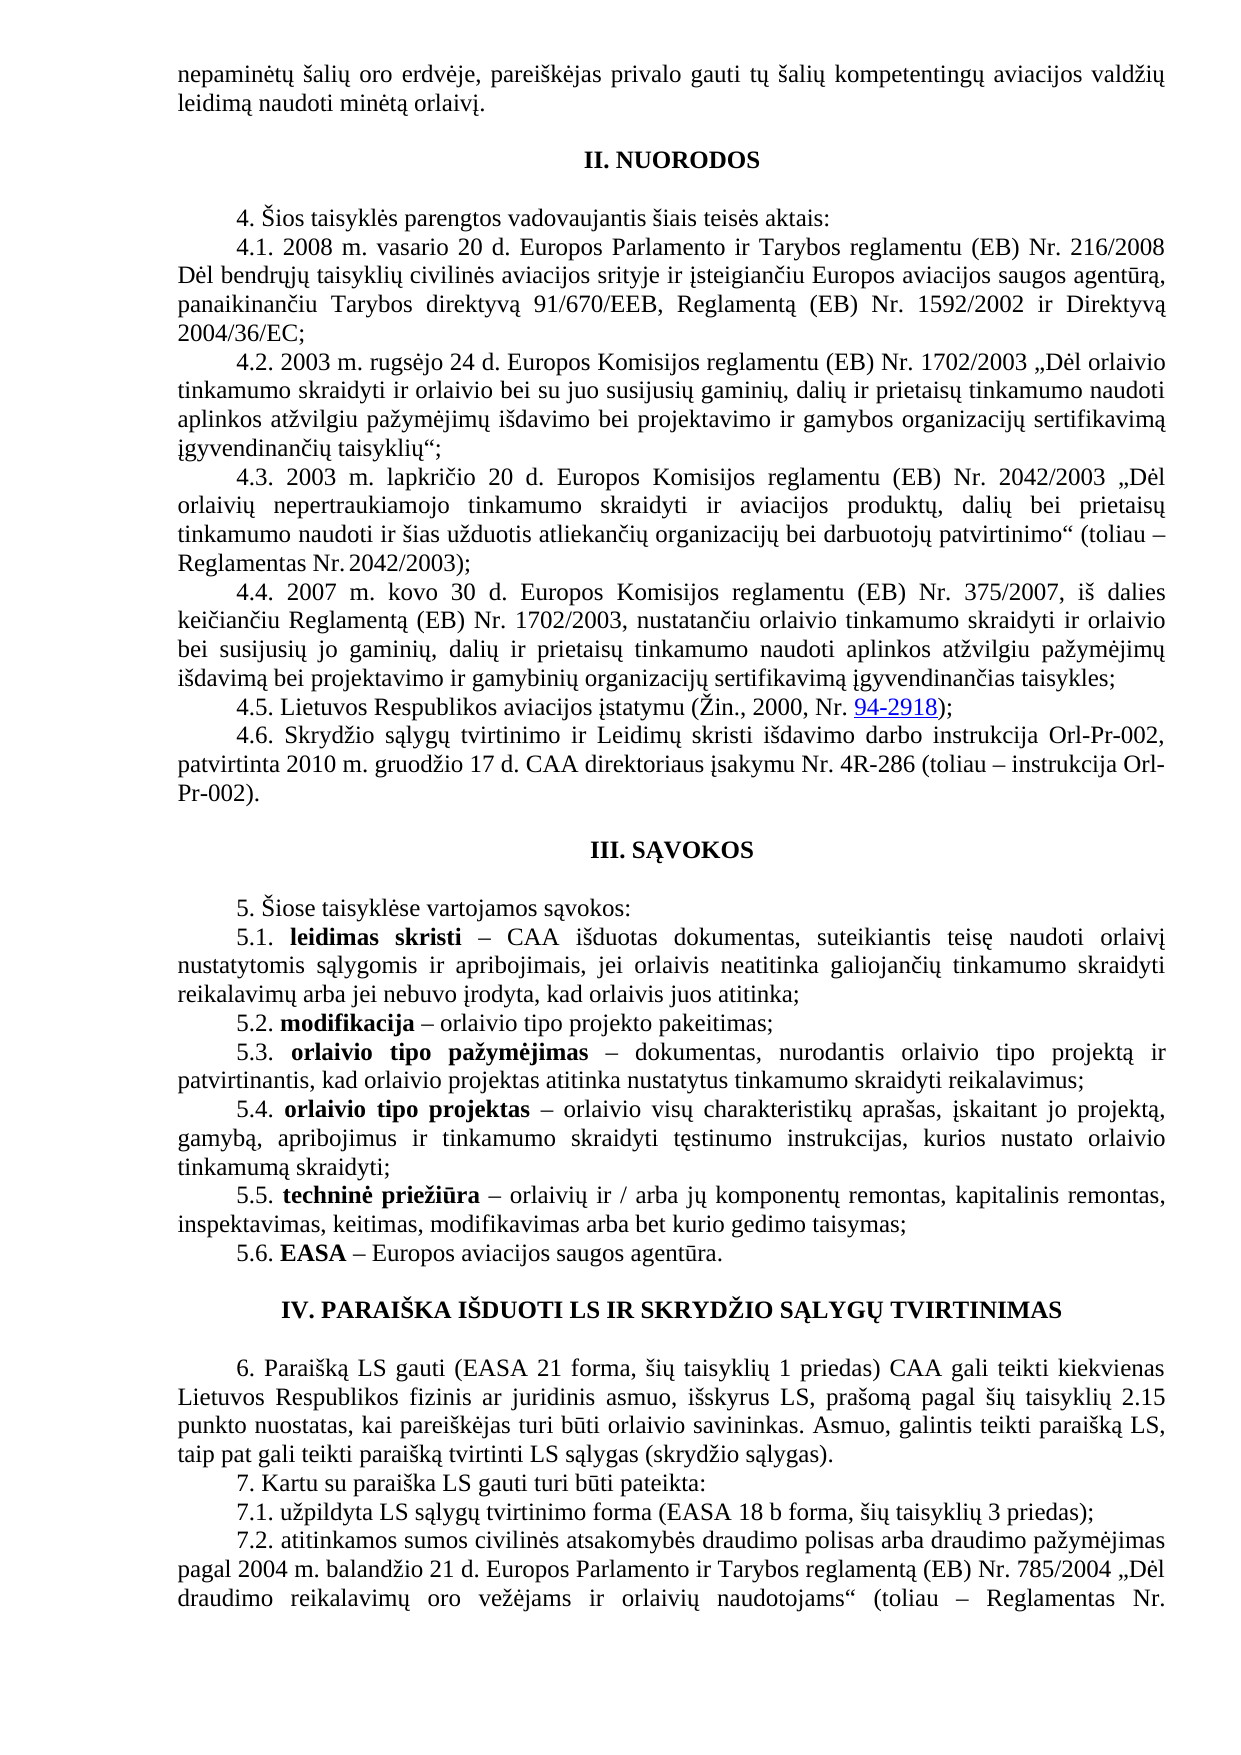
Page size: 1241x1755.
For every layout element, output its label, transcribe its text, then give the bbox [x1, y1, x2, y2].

text 4.6. Skrydžio sąlygų tvirtinimo ir Leidimų skristi išdavimo darbo instrukcija Orl-Pr-002, patvirtinta 2010 m. gruodžio 17 d. CAA direktoriaus įsakymu Nr. 4R-286 (toliau – instrukcija Orl-Pr-002). [177, 720, 1166, 807]
text 4.5. Lietuvos Respublikos aviacijos įstatymu (Žin., 2000, Nr. 94-2918); [177, 692, 1166, 720]
text nepaminėtų šalių oro erdvėje, pareiškėjas privalo gauti tų šalių kompetentingų aviacijos valdžių leidimą naudoti minėtą orlaivį. [177, 59, 1166, 117]
text 4.2. 2003 m. rugsėjo 24 d. Europos Komisijos reglamentu (EB) Nr. 1702/2003 „Dėl orlaivio tinkamumo skraidyti ir orlaivio bei su juo susijusių gaminių, dalių ir prietaisų tinkamumo naudoti aplinkos atžvilgiu pažymėjimų išdavimo bei projektavimo ir gamybos organizacijų sertifikavimą įgyvendinančių taisyklių“; [177, 347, 1166, 462]
text 7.2. atitinkamos sumos civilinės atsakomybės draudimo polisas arba draudimo pažymėjimas pagal 2004 m. balandžio 21 d. Europos Parlamento ir Tarybos reglamentą (EB) Nr. 785/2004 „Dėl draudimo reikalavimų oro vežėjams ir orlaivių naudotojams“ (toliau – Reglamentas Nr. [177, 1525, 1166, 1612]
text III. SĄVOKOS [177, 835, 1166, 864]
text 5.1. leidimas skristi – CAA išduotas dokumentas, suteikiantis teisę naudoti orlaivį nustatytomis sąlygomis ir apribojimais, jei orlaivis neatitinka galiojančių tinkamumo skraidyti reikalavimų arba jei nebuvo įrodyta, kad orlaivis juos atitinka; [177, 922, 1166, 1008]
text II. Nuorodos [177, 145, 1166, 174]
text IV. paraiškA IŠDUOTI LS ir SKRYDŽIO SĄLYGŲ TVIRTINIMAS [177, 1295, 1166, 1324]
text 7.1. užpildyta LS sąlygų tvirtinimo forma (EASA 18 b forma, šių taisyklių 3 priedas); [177, 1497, 1166, 1525]
text 5.6. EASA – Europos aviacijos saugos agentūra. [177, 1238, 1166, 1267]
text 7. Kartu su paraiška LS gauti turi būti pateikta: [177, 1468, 1166, 1497]
text 5.2. modifikacija – orlaivio tipo projekto pakeitimas; [177, 1008, 1166, 1037]
text 4.3. 2003 m. lapkričio 20 d. Europos Komisijos reglamentu (EB) Nr. 2042/2003 „Dėl orlaivių nepertraukiamojo tinkamumo skraidyti ir aviacijos produktų, dalių bei prietaisų tinkamumo naudoti ir šias užduotis atliekančių organizacijų bei darbuotojų patvirtinimo“ (toliau – Reglamentas Nr.2042/2003); [177, 462, 1166, 577]
text 4. Šios taisyklės parengtos vadovaujantis šiais teisės aktais: [177, 203, 1166, 232]
text 5.5. techninė priežiūra – orlaivių ir / arba jų komponentų remontas, kapitalinis remontas, inspektavimas, keitimas, modifikavimas arba bet kurio gedimo taisymas; [177, 1180, 1166, 1238]
text 5. Šiose taisyklėse vartojamos sąvokos: [177, 893, 1166, 922]
text 5.3. orlaivio tipo pažymėjimas – dokumentas, nurodantis orlaivio tipo projektą ir patvirtinantis, kad orlaivio projektas atitinka nustatytus tinkamumo skraidyti reikalavimus; [177, 1037, 1166, 1094]
text 4.4. 2007 m. kovo 30 d. Europos Komisijos reglamentu (EB) Nr. 375/2007, iš dalies keičiančiu Reglamentą (EB) Nr. 1702/2003, nustatančiu orlaivio tinkamumo skraidyti ir orlaivio bei susijusių jo gaminių, dalių ir prietaisų tinkamumo naudoti aplinkos atžvilgiu pažymėjimų išdavimą bei projektavimo ir gamybinių organizacijų sertifikavimą įgyvendinančias taisykles; [177, 577, 1166, 692]
text 5.4. orlaivio tipo projektas – orlaivio visų charakteristikų aprašas, įskaitant jo projektą, gamybą, apribojimus ir tinkamumo skraidyti tęstinumo instrukcijas, kurios nustato orlaivio tinkamumą skraidyti; [177, 1094, 1166, 1180]
text 6. Paraišką LS gauti (EASA 21 forma, šių taisyklių 1 priedas) CAA gali teikti kiekvienas Lietuvos Respublikos fizinis ar juridinis asmuo, išskyrus LS, prašomą pagal šių taisyklių 2.15 punkto nuostatas, kai pareiškėjas turi būti orlaivio savininkas. Asmuo, galintis teikti paraišką LS, taip pat gali teikti paraišką tvirtinti LS sąlygas (skrydžio sąlygas). [177, 1353, 1166, 1468]
text 4.1. 2008 m. vasario 20 d. Europos Parlamento ir Tarybos reglamentu (EB) Nr. 216/2008 Dėl bendrųjų taisyklių civilinės aviacijos srityje ir įsteigiančiu Europos aviacijos saugos agentūrą, panaikinančiu Tarybos direktyvą 91/670/EEB, Reglamentą (EB) Nr. 1592/2002 ir Direktyvą 2004/36/EC; [177, 232, 1166, 347]
